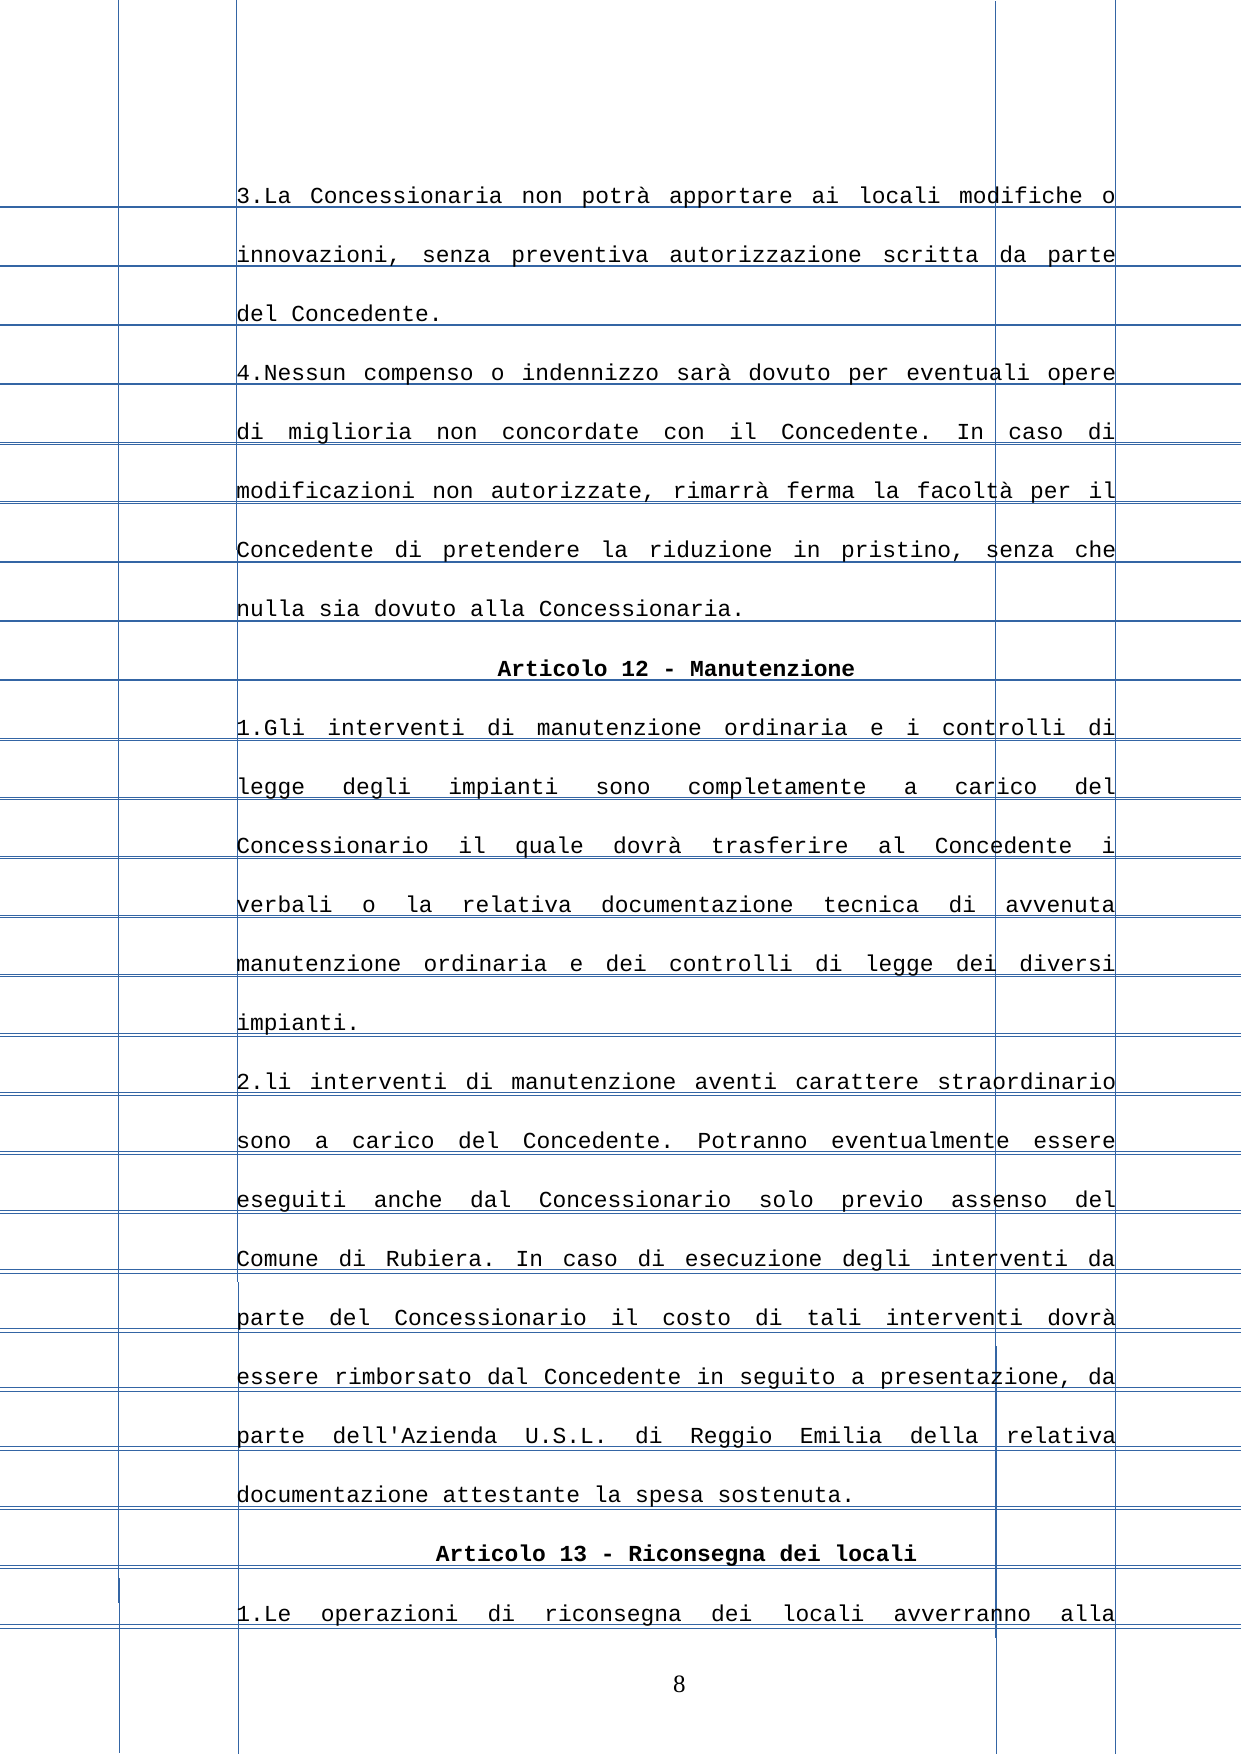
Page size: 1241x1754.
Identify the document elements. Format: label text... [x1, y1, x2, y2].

text Articolo 13 - Riconsegna dei locali [239, 1515, 995, 1565]
text 2.li interventi di manutenzione aventi carattere straordinario sono a carico del Concedente. Potranno eventualmente essere eseguiti anche dal Concessionario solo previo assenso del Comune di Rubiera. In caso di esecuzione degli interventi da parte del Concessionario il costo di tali interventi dovrà essere rimborsato dal Concedente in seguito a presentazione, da parte dell'Azienda U.S.L. di Reggio Emilia della relativa documentazione attestante la spesa sostenuta. [239, 1333, 995, 1387]
text 2.li interventi di manutenzione aventi carattere straordinario sono a carico del Concedente. Potranno eventualmente essere eseguiti anche dal Concessionario solo previo assenso del Comune di Rubiera. In caso di esecuzione degli interventi da parte del Concessionario il costo di tali interventi dovrà essere rimborsato dal Concedente in seguito a presentazione, da parte dell'Azienda U.S.L. di Reggio Emilia della relativa documentazione attestante la spesa sostenuta. [238, 1155, 995, 1210]
text 1.Gli interventi di manutenzione ordinaria e i controlli di legge degli impianti sono completamente a carico del Concessionario il quale dovrà trasferire al Concedente i verbali o la relativa documentazione tecnica di avvenuta manutenzione ordinaria e dei controlli di legge dei diversi impianti. [238, 859, 995, 915]
text 1.Gli interventi di manutenzione ordinaria e i controlli di legge degli impianti sono completamente a carico del Concessionario il quale dovrà trasferire al Concedente i verbali o la relativa documentazione tecnica di avvenuta manutenzione ordinaria e dei controlli di legge dei diversi impianti. [996, 977, 1115, 1033]
text 4.Nessun compenso o indennizzo sarà dovuto per eventuali opere di miglioria non concordate con il Concedente. In caso di modificazioni non autorizzate, rimarrà ferma la facoltà per il Concedente di pretendere la riduzione in pristino, senza che nulla sia dovuto alla Concessionaria. [996, 445, 1115, 501]
text 2.li interventi di manutenzione aventi carattere straordinario sono a carico del Concedente. Potranno eventualmente essere eseguiti anche dal Concessionario solo previo assenso del Comune di Rubiera. In caso di esecuzione degli interventi da parte del Concessionario il costo di tali interventi dovrà essere rimborsato dal Concedente in seguito a presentazione, da parte dell'Azienda U.S.L. di Reggio Emilia della relativa documentazione attestante la spesa sostenuta. [239, 1451, 995, 1506]
text [238, 681, 995, 688]
text [239, 1569, 995, 1574]
text 2.li interventi di manutenzione aventi carattere straordinario sono a carico del Concedente. Potranno eventualmente essere eseguiti anche dal Concessionario solo previo assenso del Comune di Rubiera. In caso di esecuzione degli interventi da parte del Concessionario il costo di tali interventi dovrà essere rimborsato dal Concedente in seguito a presentazione, da parte dell'Azienda U.S.L. di Reggio Emilia della relativa documentazione attestante la spesa sostenuta. [238, 1096, 995, 1151]
text 4.Nessun compenso o indennizzo sarà dovuto per eventuali opere di miglioria non concordate con il Concedente. In caso di modificazioni non autorizzate, rimarrà ferma la facoltà per il Concedente di pretendere la riduzione in pristino, senza che nulla sia dovuto alla Concessionaria. [996, 333, 1115, 383]
text 4.Nessun compenso o indennizzo sarà dovuto per eventuali opere di miglioria non concordate con il Concedente. In caso di modificazioni non autorizzate, rimarrà ferma la facoltà per il Concedente di pretendere la riduzione in pristino, senza che nulla sia dovuto alla Concessionaria. [237, 385, 995, 442]
text 1.Gli interventi di manutenzione ordinaria e i controlli di legge degli impianti sono completamente a carico del Concessionario il quale dovrà trasferire al Concedente i verbali o la relativa documentazione tecnica di avvenuta manutenzione ordinaria e dei controlli di legge dei diversi impianti. [238, 688, 995, 738]
text 2.li interventi di manutenzione aventi carattere straordinario sono a carico del Concedente. Potranno eventualmente essere eseguiti anche dal Concessionario solo previo assenso del Comune di Rubiera. In caso di esecuzione degli interventi da parte del Concessionario il costo di tali interventi dovrà essere rimborsato dal Concedente in seguito a presentazione, da parte dell'Azienda U.S.L. di Reggio Emilia della relativa documentazione attestante la spesa sostenuta. [236, 1274, 995, 1328]
text 2.li interventi di manutenzione aventi carattere straordinario sono a carico del Concedente. Potranno eventualmente essere eseguiti anche dal Concessionario solo previo assenso del Comune di Rubiera. In caso di esecuzione degli interventi da parte del Concessionario il costo di tali interventi dovrà essere rimborsato dal Concedente in seguito a presentazione, da parte dell'Azienda U.S.L. di Reggio Emilia della relativa documentazione attestante la spesa sostenuta. [238, 1042, 995, 1092]
text 2.li interventi di manutenzione aventi carattere straordinario sono a carico del Concedente. Potranno eventualmente essere eseguiti anche dal Concessionario solo previo assenso del Comune di Rubiera. In caso di esecuzione degli interventi da parte del Concessionario il costo di tali interventi dovrà essere rimborsato dal Concedente in seguito a presentazione, da parte dell'Azienda U.S.L. di Reggio Emilia della relativa documentazione attestante la spesa sostenuta. [238, 1214, 995, 1269]
text 3.La Concessionaria non potrà apportare ai locali modifiche o innovazioni, senza preventiva autorizzazione scritta da parte del Concedente. [237, 156, 995, 206]
text 3.La Concessionaria non potrà apportare ai locali modifiche o innovazioni, senza preventiva autorizzazione scritta da parte del Concedente. [237, 326, 995, 333]
text [996, 629, 1115, 679]
text 4.Nessun compenso o indennizzo sarà dovuto per eventuali opere di miglioria non concordate con il Concedente. In caso di modificazioni non autorizzate, rimarrà ferma la facoltà per il Concedente di pretendere la riduzione in pristino, senza che nulla sia dovuto alla Concessionaria. [238, 563, 995, 620]
text 1.Gli interventi di manutenzione ordinaria e i controlli di legge degli impianti sono completamente a carico del Concessionario il quale dovrà trasferire al Concedente i verbali o la relativa documentazione tecnica di avvenuta manutenzione ordinaria e dei controlli di legge dei diversi impianti. [238, 977, 995, 1033]
text 1.Gli interventi di manutenzione ordinaria e i controlli di legge degli impianti sono completamente a carico del Concessionario il quale dovrà trasferire al Concedente i verbali o la relativa documentazione tecnica di avvenuta manutenzione ordinaria e dei controlli di legge dei diversi impianti. [238, 800, 995, 856]
text 1.Le operazioni di riconsegna dei locali avverranno alla presenza dei tecnici di fiducia delle Parti contraenti che provvederanno alla visita dei locali ed a rilevare eventuali danni. [239, 1574, 995, 1624]
text 1.Gli interventi di manutenzione ordinaria e i controlli di legge degli impianti sono completamente a carico del Concessionario il quale dovrà trasferire al Concedente i verbali o la relativa documentazione tecnica di avvenuta manutenzione ordinaria e dei controlli di legge dei diversi impianti. [238, 918, 995, 974]
text Articolo 12 - Manutenzione [238, 629, 995, 679]
text 1.Le operazioni di riconsegna dei locali avverranno alla presenza dei tecnici di fiducia delle Parti contraenti che provvederanno alla visita dei locali ed a rilevare eventuali danni. [997, 1574, 1115, 1624]
text 3.La Concessionaria non potrà apportare ai locali modifiche o innovazioni, senza preventiva autorizzazione scritta da parte del Concedente. [996, 156, 1115, 206]
text 4.Nessun compenso o indennizzo sarà dovuto per eventuali opere di miglioria non concordate con il Concedente. In caso di modificazioni non autorizzate, rimarrà ferma la facoltà per il Concedente di pretendere la riduzione in pristino, senza che nulla sia dovuto alla Concessionaria. [996, 563, 1115, 620]
text 2.li interventi di manutenzione aventi carattere straordinario sono a carico del Concedente. Potranno eventualmente essere eseguiti anche dal Concessionario solo previo assenso del Comune di Rubiera. In caso di esecuzione degli interventi da parte del Concessionario il costo di tali interventi dovrà essere rimborsato dal Concedente in seguito a presentazione, da parte dell'Azienda U.S.L. di Reggio Emilia della relativa documentazione attestante la spesa sostenuta. [239, 1392, 995, 1446]
text 4.Nessun compenso o indennizzo sarà dovuto per eventuali opere di miglioria non concordate con il Concedente. In caso di modificazioni non autorizzate, rimarrà ferma la facoltà per il Concedente di pretendere la riduzione in pristino, senza che nulla sia dovuto alla Concessionaria. [996, 504, 1115, 561]
text 3.La Concessionaria non potrà apportare ai locali modifiche o innovazioni, senza preventiva autorizzazione scritta da parte del Concedente. [237, 208, 995, 265]
text 1.Gli interventi di manutenzione ordinaria e i controlli di legge degli impianti sono completamente a carico del Concessionario il quale dovrà trasferire al Concedente i verbali o la relativa documentazione tecnica di avvenuta manutenzione ordinaria e dei controlli di legge dei diversi impianti. [996, 688, 1115, 738]
text 3.La Concessionaria non potrà apportare ai locali modifiche o innovazioni, senza preventiva autorizzazione scritta da parte del Concedente. [996, 267, 1115, 324]
text 1.Gli interventi di manutenzione ordinaria e i controlli di legge degli impianti sono completamente a carico del Concessionario il quale dovrà trasferire al Concedente i verbali o la relativa documentazione tecnica di avvenuta manutenzione ordinaria e dei controlli di legge dei diversi impianti. [996, 859, 1115, 915]
text 3.La Concessionaria non potrà apportare ai locali modifiche o innovazioni, senza preventiva autorizzazione scritta da parte del Concedente. [237, 267, 995, 324]
text [997, 1515, 1115, 1565]
text 4.Nessun compenso o indennizzo sarà dovuto per eventuali opere di miglioria non concordate con il Concedente. In caso di modificazioni non autorizzate, rimarrà ferma la facoltà per il Concedente di pretendere la riduzione in pristino, senza che nulla sia dovuto alla Concessionaria. [996, 385, 1115, 442]
text 1.Gli interventi di manutenzione ordinaria e i controlli di legge degli impianti sono completamente a carico del Concessionario il quale dovrà trasferire al Concedente i verbali o la relativa documentazione tecnica di avvenuta manutenzione ordinaria e dei controlli di legge dei diversi impianti. [238, 741, 995, 797]
text 1.Gli interventi di manutenzione ordinaria e i controlli di legge degli impianti sono completamente a carico del Concessionario il quale dovrà trasferire al Concedente i verbali o la relativa documentazione tecnica di avvenuta manutenzione ordinaria e dei controlli di legge dei diversi impianti. [996, 918, 1115, 974]
text 4.Nessun compenso o indennizzo sarà dovuto per eventuali opere di miglioria non concordate con il Concedente. In caso di modificazioni non autorizzate, rimarrà ferma la facoltà per il Concedente di pretendere la riduzione in pristino, senza che nulla sia dovuto alla Concessionaria. [237, 445, 995, 501]
text 1.Gli interventi di manutenzione ordinaria e i controlli di legge degli impianti sono completamente a carico del Concessionario il quale dovrà trasferire al Concedente i verbali o la relativa documentazione tecnica di avvenuta manutenzione ordinaria e dei controlli di legge dei diversi impianti. [996, 800, 1115, 856]
text 4.Nessun compenso o indennizzo sarà dovuto per eventuali opere di miglioria non concordate con il Concedente. In caso di modificazioni non autorizzate, rimarrà ferma la facoltà per il Concedente di pretendere la riduzione in pristino, senza che nulla sia dovuto alla Concessionaria. [237, 504, 995, 561]
text 1.Gli interventi di manutenzione ordinaria e i controlli di legge degli impianti sono completamente a carico del Concessionario il quale dovrà trasferire al Concedente i verbali o la relativa documentazione tecnica di avvenuta manutenzione ordinaria e dei controlli di legge dei diversi impianti. [996, 741, 1115, 797]
text 3.La Concessionaria non potrà apportare ai locali modifiche o innovazioni, senza preventiva autorizzazione scritta da parte del Concedente. [996, 208, 1115, 265]
text 4.Nessun compenso o indennizzo sarà dovuto per eventuali opere di miglioria non concordate con il Concedente. In caso di modificazioni non autorizzate, rimarrà ferma la facoltà per il Concedente di pretendere la riduzione in pristino, senza che nulla sia dovuto alla Concessionaria. [237, 333, 995, 383]
text [996, 681, 1115, 688]
